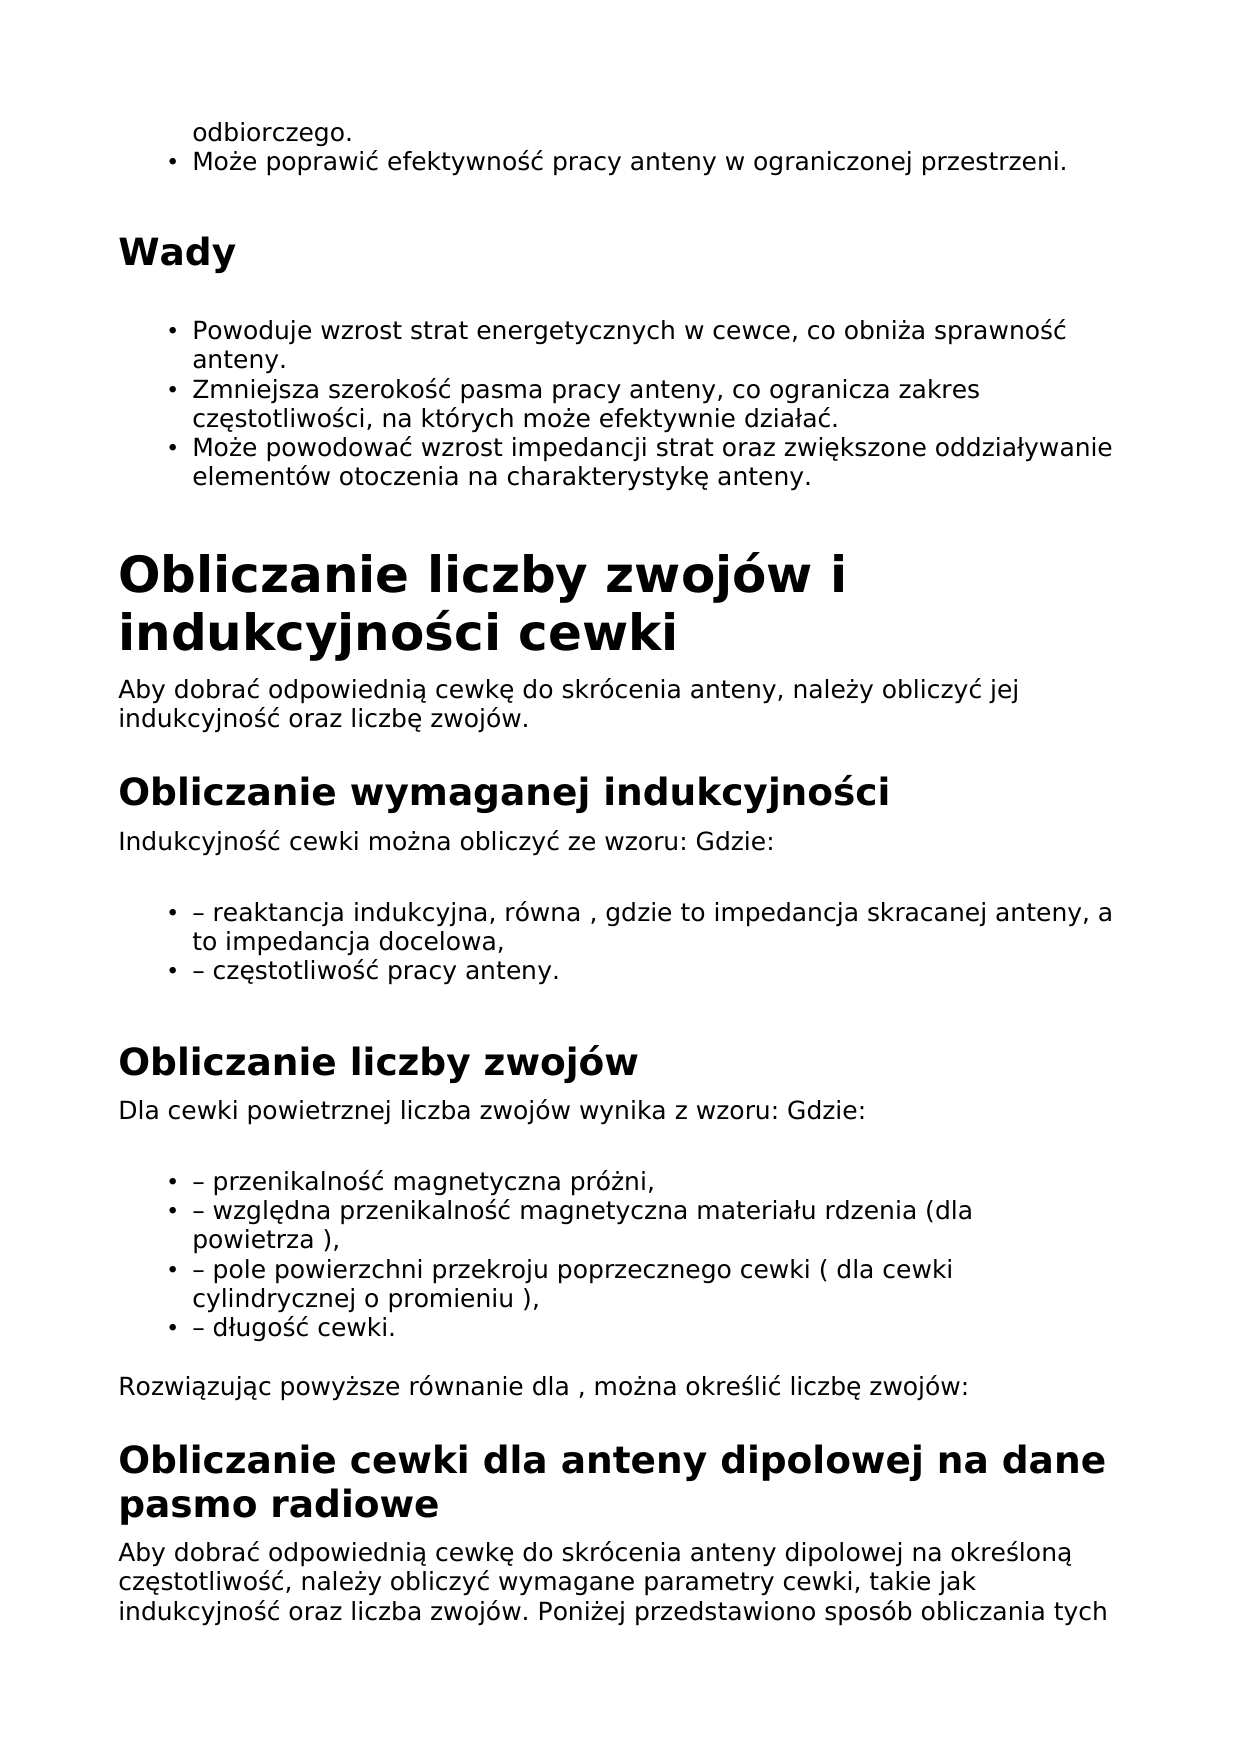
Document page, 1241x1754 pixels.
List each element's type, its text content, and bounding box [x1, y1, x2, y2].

list Powoduje wzrost strat energetycznych w cewce, co obniża sprawność anteny. [177, 317, 1122, 375]
text Aby dobrać odpowiednią cewkę do skrócenia anteny, należy obliczyć jej indukcyjność oraz liczbę zwojów. [118, 675, 1122, 733]
text Rozwiązując powyższe równanie dla , można określić liczbę zwojów: [118, 1372, 1122, 1401]
list – długość cewki. [177, 1313, 1122, 1342]
subtitle Obliczanie liczby zwojów [118, 1040, 1122, 1084]
list – przenikalność magnetyczna próżni, [177, 1167, 1122, 1197]
subtitle Obliczanie wymaganej indukcyjności [118, 771, 1122, 814]
text Indukcyjność cewki można obliczyć ze wzoru: Gdzie: [118, 827, 1122, 856]
subtitle Obliczanie cewki dla anteny dipolowej na dane pasmo radiowe [118, 1438, 1122, 1526]
list Zmniejsza szerokość pasma pracy anteny, co ogranicza zakres częstotliwości, na których może efektywnie działać. [177, 375, 1122, 433]
text Aby dobrać odpowiednią cewkę do skrócenia anteny dipolowej na określoną częstotliwość, należy obliczyć wymagane parametry cewki, takie jak indukcyjność oraz liczba zwojów. Poniżej przedstawiono sposób obliczania tych [118, 1538, 1122, 1626]
list – częstotliwość pracy anteny. [177, 956, 1122, 986]
list Może poprawić efektywność pracy anteny w ograniczonej przestrzeni. [177, 147, 1122, 176]
text Dla cewki powietrznej liczba zwojów wynika z wzoru: Gdzie: [118, 1096, 1122, 1125]
subtitle Obliczanie liczby zwojów i indukcyjności cewki [118, 546, 1122, 662]
list – pole powierzchni przekroju poprzecznego cewki ( dla cewki cylindrycznej o promieniu ), [177, 1255, 1122, 1313]
list Może powodować wzrost impedancji strat oraz zwiększone oddziaływanie elementów otoczenia na charakterystykę anteny. [177, 433, 1122, 492]
subtitle Wady [118, 231, 1122, 274]
list – względna przenikalność magnetyczna materiału rdzenia (dla powietrza ), [177, 1197, 1122, 1255]
list odbiorczego. [177, 118, 1122, 147]
list – reaktancja indukcyjna, równa , gdzie to impedancja skracanej anteny, a to impedancja docelowa, [177, 898, 1122, 956]
